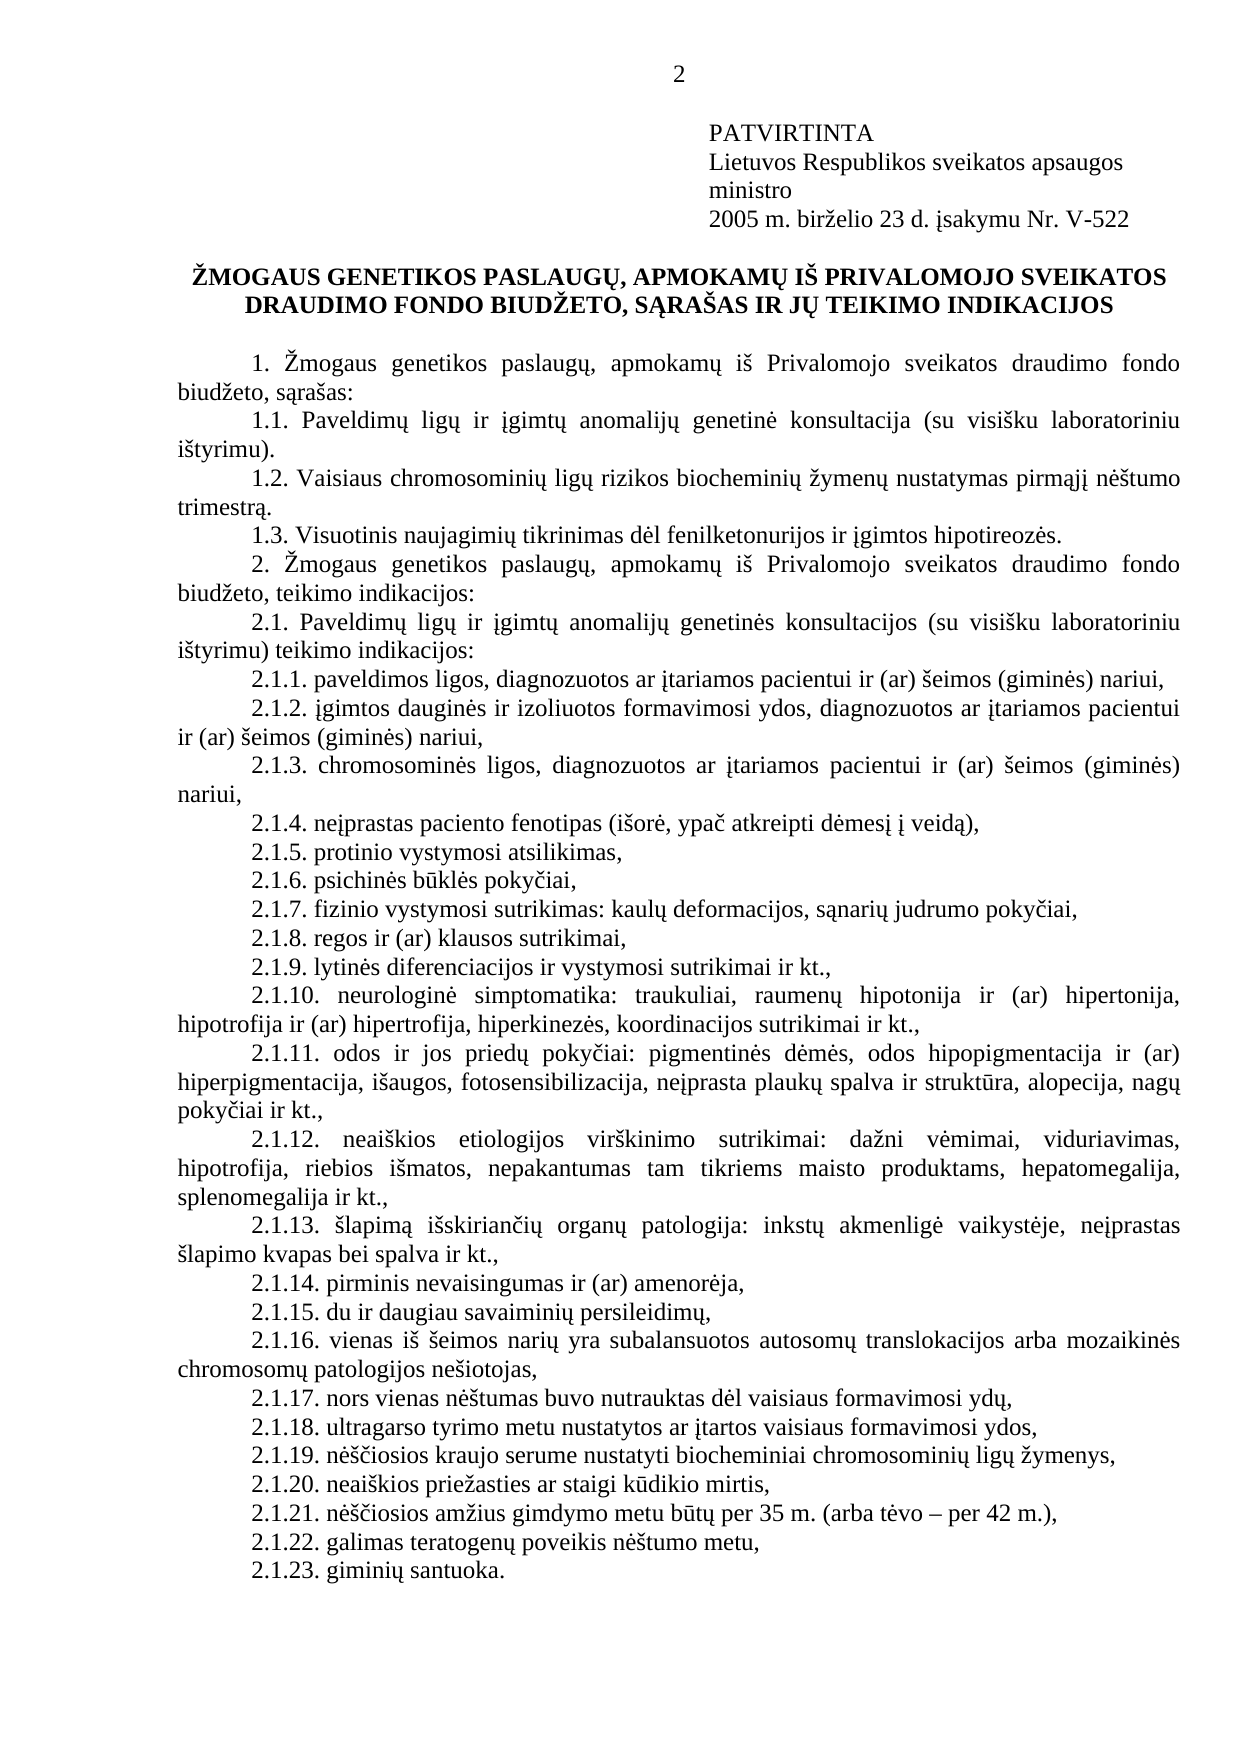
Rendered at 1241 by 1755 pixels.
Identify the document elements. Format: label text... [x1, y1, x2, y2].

text 1. Žmogaus genetikos paslaugų, apmokamų iš Privalomojo sveikatos draudimo fondo biudžeto, sąrašas: [177, 348, 1181, 406]
text 2.1.2. įgimtos dauginės ir izoliuotos formavimosi ydos, diagnozuotos ar įtariamos pacientui ir (ar) šeimos (giminės) nariui, [177, 693, 1181, 751]
text 2.1.16. vienas iš šeimos narių yra subalansuotos autosomų translokacijos arba mozaikinės chromosomų patologijos nešiotojas, [177, 1326, 1181, 1383]
text ŽMOGAUS GENETIKOS PASLAUGŲ, APMOKAMŲ IŠ PRIVALOMOJO SVEIKATOS DRAUDIMO FONDO BIUDŽETO, SĄRAŠAS IR JŲ TEIKIMO INDIKACIJOS [177, 262, 1181, 319]
text 2.1.8. regos ir (ar) klausos sutrikimai, [177, 923, 1181, 952]
text 2.1.15. du ir daugiau savaiminių persileidimų, [177, 1297, 1181, 1326]
text 2.1.10. neurologinė simptomatika: traukuliai, raumenų hipotonija ir (ar) hipertonija, hipotrofija ir (ar) hipertrofija, hiperkinezės, koordinacijos sutrikimai ir kt., [177, 981, 1181, 1038]
text 2.1.4. neįprastas paciento fenotipas (išorė, ypač atkreipti dėmesį į veidą), [177, 808, 1181, 837]
text 1.1. Paveldimų ligų ir įgimtų anomalijų genetinė konsultacija (su visišku laboratoriniu ištyrimu). [177, 406, 1181, 463]
text 2.1.1. paveldimos ligos, diagnozuotos ar įtariamos pacientui ir (ar) šeimos (giminės) nariui, [177, 664, 1181, 693]
text 2.1.18. ultragarso tyrimo metu nustatytos ar įtartos vaisiaus formavimosi ydos, [177, 1412, 1181, 1441]
text Lietuvos Respublikos sveikatos apsaugos [177, 147, 1181, 176]
text 2.1. Paveldimų ligų ir įgimtų anomalijų genetinės konsultacijos (su visišku laboratoriniu ištyrimu) teikimo indikacijos: [177, 607, 1181, 664]
text 2.1.6. psichinės būklės pokyčiai, [177, 866, 1181, 894]
text 2.1.12. neaiškios etiologijos virškinimo sutrikimai: dažni vėmimai, viduriavimas, hipotrofija, riebios išmatos, nepakantumas tam tikriems maisto produktams, hepatomegalija, splenomegalija ir kt., [177, 1124, 1181, 1211]
text 2.1.7. fizinio vystymosi sutrikimas: kaulų deformacijos, sąnarių judrumo pokyčiai, [177, 894, 1181, 923]
text 1.2. Vaisiaus chromosominių ligų rizikos biocheminių žymenų nustatymas pirmąjį nėštumo trimestrą. [177, 463, 1181, 521]
text 2.1.14. pirminis nevaisingumas ir (ar) amenorėja, [177, 1268, 1181, 1297]
text 2.1.19. nėščiosios kraujo serume nustatyti biocheminiai chromosominių ligų žymenys, [177, 1441, 1181, 1469]
text 2.1.5. protinio vystymosi atsilikimas, [177, 837, 1181, 866]
text 1.3. Visuotinis naujagimių tikrinimas dėl fenilketonurijos ir įgimtos hipotireozės. [177, 521, 1181, 549]
text 2.1.20. neaiškios priežasties ar staigi kūdikio mirtis, [177, 1469, 1181, 1498]
text 2.1.11. odos ir jos priedų pokyčiai: pigmentinės dėmės, odos hipopigmentacija ir (ar) hiperpigmentacija, išaugos, fotosensibilizacija, neįprasta plaukų spalva ir struktūra, alopecija, nagų pokyčiai ir kt., [177, 1038, 1181, 1124]
text 2.1.17. nors vienas nėštumas buvo nutrauktas dėl vaisiaus formavimosi ydų, [177, 1383, 1181, 1412]
text ministro [177, 176, 1181, 204]
text PATVIRTINTA [709, 118, 1181, 147]
text 2.1.9. lytinės diferenciacijos ir vystymosi sutrikimai ir kt., [177, 952, 1181, 981]
text 2.1.13. šlapimą išskiriančių organų patologija: inkstų akmenligė vaikystėje, neįprastas šlapimo kvapas bei spalva ir kt., [177, 1211, 1181, 1268]
text 2.1.23. giminių santuoka. [177, 1556, 1181, 1584]
text 2.1.21. nėščiosios amžius gimdymo metu būtų per 35 m. (arba tėvo – per 42 m.), [177, 1498, 1181, 1527]
text 2.1.3. chromosominės ligos, diagnozuotos ar įtariamos pacientui ir (ar) šeimos (giminės) nariui, [177, 751, 1181, 808]
text 2005 m. birželio 23 d. įsakymu Nr. V-522 [177, 204, 1181, 233]
text 2. Žmogaus genetikos paslaugų, apmokamų iš Privalomojo sveikatos draudimo fondo biudžeto, teikimo indikacijos: [177, 549, 1181, 607]
text 2.1.22. galimas teratogenų poveikis nėštumo metu, [177, 1527, 1181, 1556]
